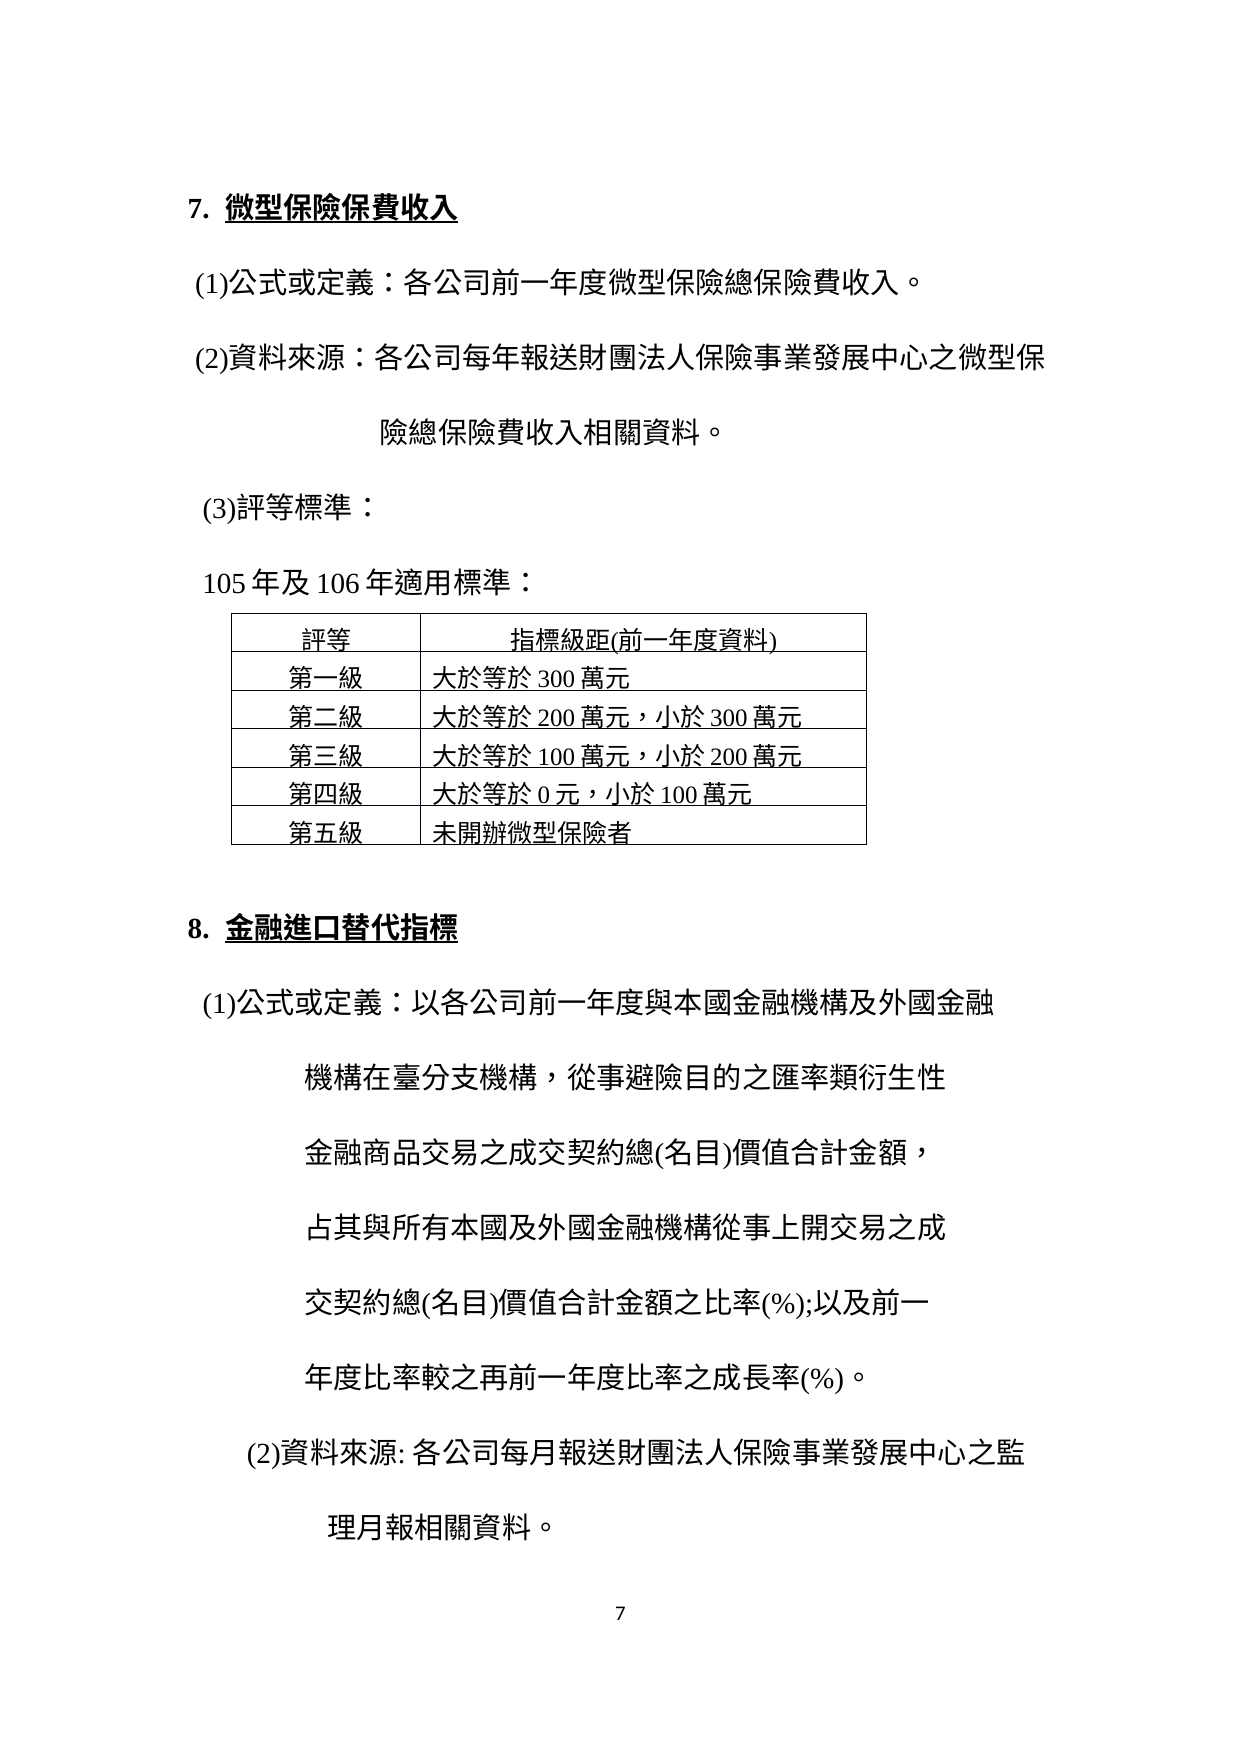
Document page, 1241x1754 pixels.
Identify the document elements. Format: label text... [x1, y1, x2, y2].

table_cell 大於等於300萬元 [421, 652, 866, 689]
table_cell 第四級 [232, 768, 420, 805]
table_cell 大於等於200萬元，小於300萬元 [421, 691, 866, 728]
list 年度比率較之再前一年度比率之成長率(%)。 [202, 1332, 1053, 1407]
table_cell 第五級 [232, 806, 420, 844]
text (2)資料來源：各公司每年報送財團法人保險事業發展中心之微型保險總保險費收入相關資料。 [187, 312, 1053, 462]
table_cell 未開辦微型保險者 [421, 806, 866, 844]
table_cell 大於等於0元，小於100萬元 [421, 768, 866, 805]
table_cell 第二級 [232, 691, 420, 728]
table_header 評等 [232, 614, 420, 651]
table_cell 第三級 [232, 729, 420, 767]
table_cell 大於等於100萬元，小於200萬元 [421, 729, 866, 767]
list 微型保險保費收入 [187, 162, 1053, 237]
list 金融商品交易之成交契約總(名目)價值合計金額， [202, 1107, 1053, 1182]
table_cell 第一級 [232, 652, 420, 689]
table_header 指標級距(前一年度資料) [421, 614, 866, 651]
text 105年及106年適用標準： [187, 537, 1053, 612]
text (1)公式或定義：各公司前一年度微型保險總保險費收入。 [187, 237, 1053, 312]
text (3)評等標準： [187, 462, 1053, 537]
list 金融進口替代指標 [187, 882, 1053, 957]
list (1)公式或定義：以各公司前一年度與本國金融機構及外國金融 [202, 957, 1053, 1032]
list 占其與所有本國及外國金融機構從事上開交易之成 [202, 1182, 1053, 1257]
list (2)資料來源: 各公司每月報送財團法人保險事業發展中心之監 [202, 1407, 1053, 1482]
list 交契約總(名目)價值合計金額之比率(%);以及前一 [202, 1257, 1053, 1332]
list 理月報相關資料。 [202, 1482, 1053, 1557]
list 機構在臺分支機構，從事避險目的之匯率類衍生性 [202, 1032, 1053, 1107]
